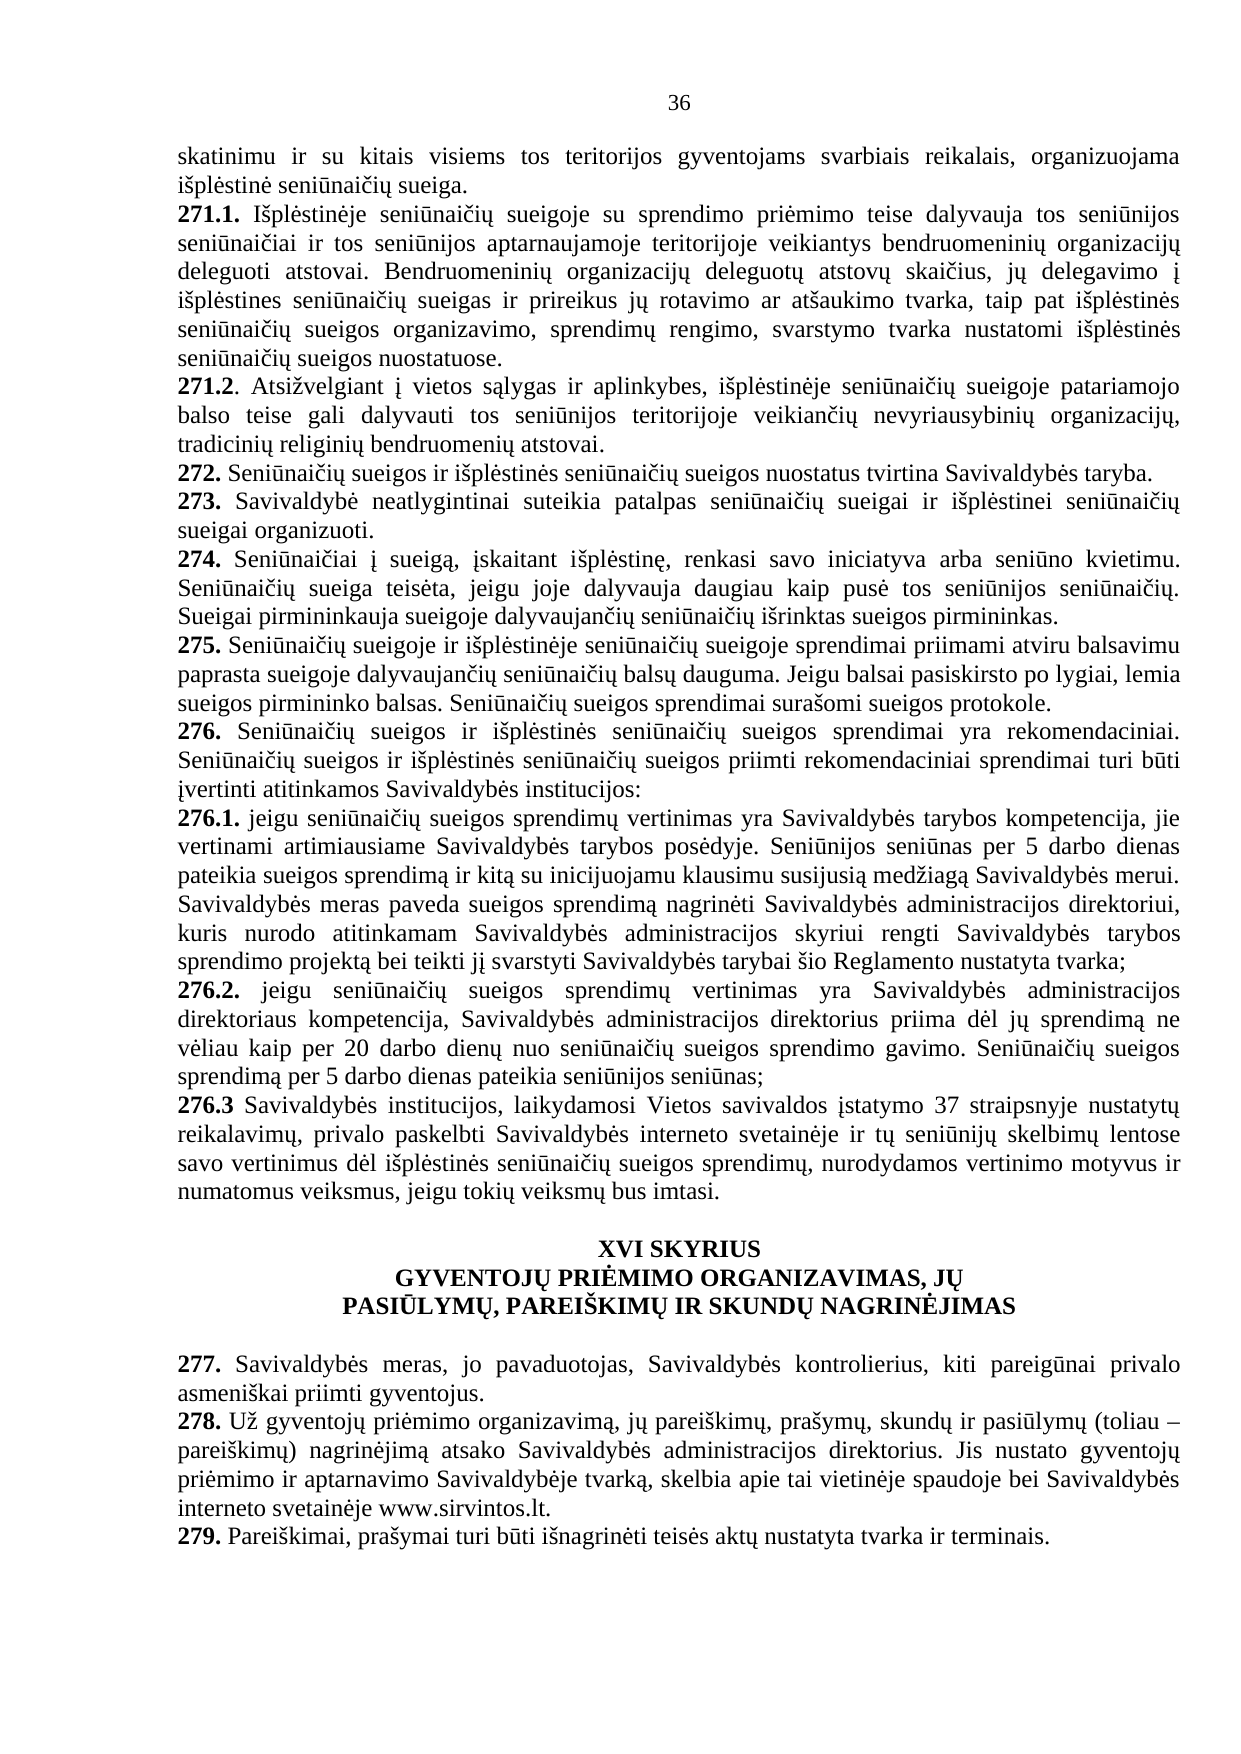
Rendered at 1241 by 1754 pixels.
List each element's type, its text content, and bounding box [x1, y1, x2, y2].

text 273. Savivaldybė neatlygintinai suteikia patalpas seniūnaičių sueigai ir išplėstinei seniūnaičių sueigai organizuoti. [177, 486, 1181, 544]
text 279. Pareiškimai, prašymai turi būti išnagrinėti teisės aktų nustatyta tvarka ir terminais. [177, 1521, 1181, 1550]
text PASIŪLYMŲ, PAREIŠKIMŲ IR SKUNDŲ NAGRINĖJIMAS [177, 1291, 1181, 1320]
text 276. Seniūnaičių sueigos ir išplėstinės seniūnaičių sueigos sprendimai yra rekomendaciniai. Seniūnaičių sueigos ir išplėstinės seniūnaičių sueigos priimti rekomendaciniai sprendimai turi būti įvertinti atitinkamos Savivaldybės institucijos: [177, 716, 1181, 803]
text 275. Seniūnaičių sueigoje ir išplėstinėje seniūnaičių sueigoje sprendimai priimami atviru balsavimu paprasta sueigoje dalyvaujančių seniūnaičių balsų dauguma. Jeigu balsai pasiskirsto po lygiai, lemia sueigos pirmininko balsas. Seniūnaičių sueigos sprendimai surašomi sueigos protokole. [177, 630, 1181, 716]
text 278. Už gyventojų priėmimo organizavimą, jų pareiškimų, prašymų, skundų ir pasiūlymų (toliau – pareiškimų) nagrinėjimą atsako Savivaldybės administracijos direktorius. Jis nustato gyventojų priėmimo ir aptarnavimo Savivaldybėje tvarką, skelbia apie tai vietinėje spaudoje bei Savivaldybės interneto svetainėje www.sirvintos.lt. [177, 1406, 1181, 1521]
text 271.1. Išplėstinėje seniūnaičių sueigoje su sprendimo priėmimo teise dalyvauja tos seniūnijos seniūnaičiai ir tos seniūnijos aptarnaujamoje teritorijoje veikiantys bendruomeninių organizacijų deleguoti atstovai. Bendruomeninių organizacijų deleguotų atstovų skaičius, jų delegavimo į išplėstines seniūnaičių sueigas ir prireikus jų rotavimo ar atšaukimo tvarka, taip pat išplėstinės seniūnaičių sueigos organizavimo, sprendimų rengimo, svarstymo tvarka nustatomi išplėstinės seniūnaičių sueigos nuostatuose. [177, 199, 1181, 371]
text XVI SKYRIUS [177, 1234, 1181, 1263]
text 272. Seniūnaičių sueigos ir išplėstinės seniūnaičių sueigos nuostatus tvirtina Savivaldybės taryba. [177, 458, 1181, 486]
text GYVENTOJŲ PRIĖMIMO ORGANIZAVIMAS, JŲ [177, 1263, 1181, 1291]
text 276.1. jeigu seniūnaičių sueigos sprendimų vertinimas yra Savivaldybės tarybos kompetencija, jie vertinami artimiausiame Savivaldybės tarybos posėdyje. Seniūnijos seniūnas per 5 darbo dienas pateikia sueigos sprendimą ir kitą su inicijuojamu klausimu susijusią medžiagą Savivaldybės merui. Savivaldybės meras paveda sueigos sprendimą nagrinėti Savivaldybės administracijos direktoriui, kuris nurodo atitinkamam Savivaldybės administracijos skyriui rengti Savivaldybės tarybos sprendimo projektą bei teikti jį svarstyti Savivaldybės tarybai šio Reglamento nustatyta tvarka; [177, 803, 1181, 975]
text 277. Savivaldybės meras, jo pavaduotojas, Savivaldybės kontrolierius, kiti pareigūnai privalo asmeniškai priimti gyventojus. [177, 1349, 1181, 1406]
text 276.2. jeigu seniūnaičių sueigos sprendimų vertinimas yra Savivaldybės administracijos direktoriaus kompetencija, Savivaldybės administracijos direktorius priima dėl jų sprendimą ne vėliau kaip per 20 darbo dienų nuo seniūnaičių sueigos sprendimo gavimo. Seniūnaičių sueigos sprendimą per 5 darbo dienas pateikia seniūnijos seniūnas; [177, 975, 1181, 1090]
text skatinimu ir su kitais visiems tos teritorijos gyventojams svarbiais reikalais, organizuojama išplėstinė seniūnaičių sueiga. [177, 141, 1181, 199]
text 271.2. Atsižvelgiant į vietos sąlygas ir aplinkybes, išplėstinėje seniūnaičių sueigoje patariamojo balso teise gali dalyvauti tos seniūnijos teritorijoje veikiančių nevyriausybinių organizacijų, tradicinių religinių bendruomenių atstovai. [177, 371, 1181, 458]
text 276.3 Savivaldybės institucijos, laikydamosi Vietos savivaldos įstatymo 37 straipsnyje nustatytų reikalavimų, privalo paskelbti Savivaldybės interneto svetainėje ir tų seniūnijų skelbimų lentose savo vertinimus dėl išplėstinės seniūnaičių sueigos sprendimų, nurodydamos vertinimo motyvus ir numatomus veiksmus, jeigu tokių veiksmų bus imtasi. [177, 1090, 1181, 1205]
text 274. Seniūnaičiai į sueigą, įskaitant išplėstinę, renkasi savo iniciatyva arba seniūno kvietimu. Seniūnaičių sueiga teisėta, jeigu joje dalyvauja daugiau kaip pusė tos seniūnijos seniūnaičių. Sueigai pirmininkauja sueigoje dalyvaujančių seniūnaičių išrinktas sueigos pirmininkas. [177, 544, 1181, 630]
